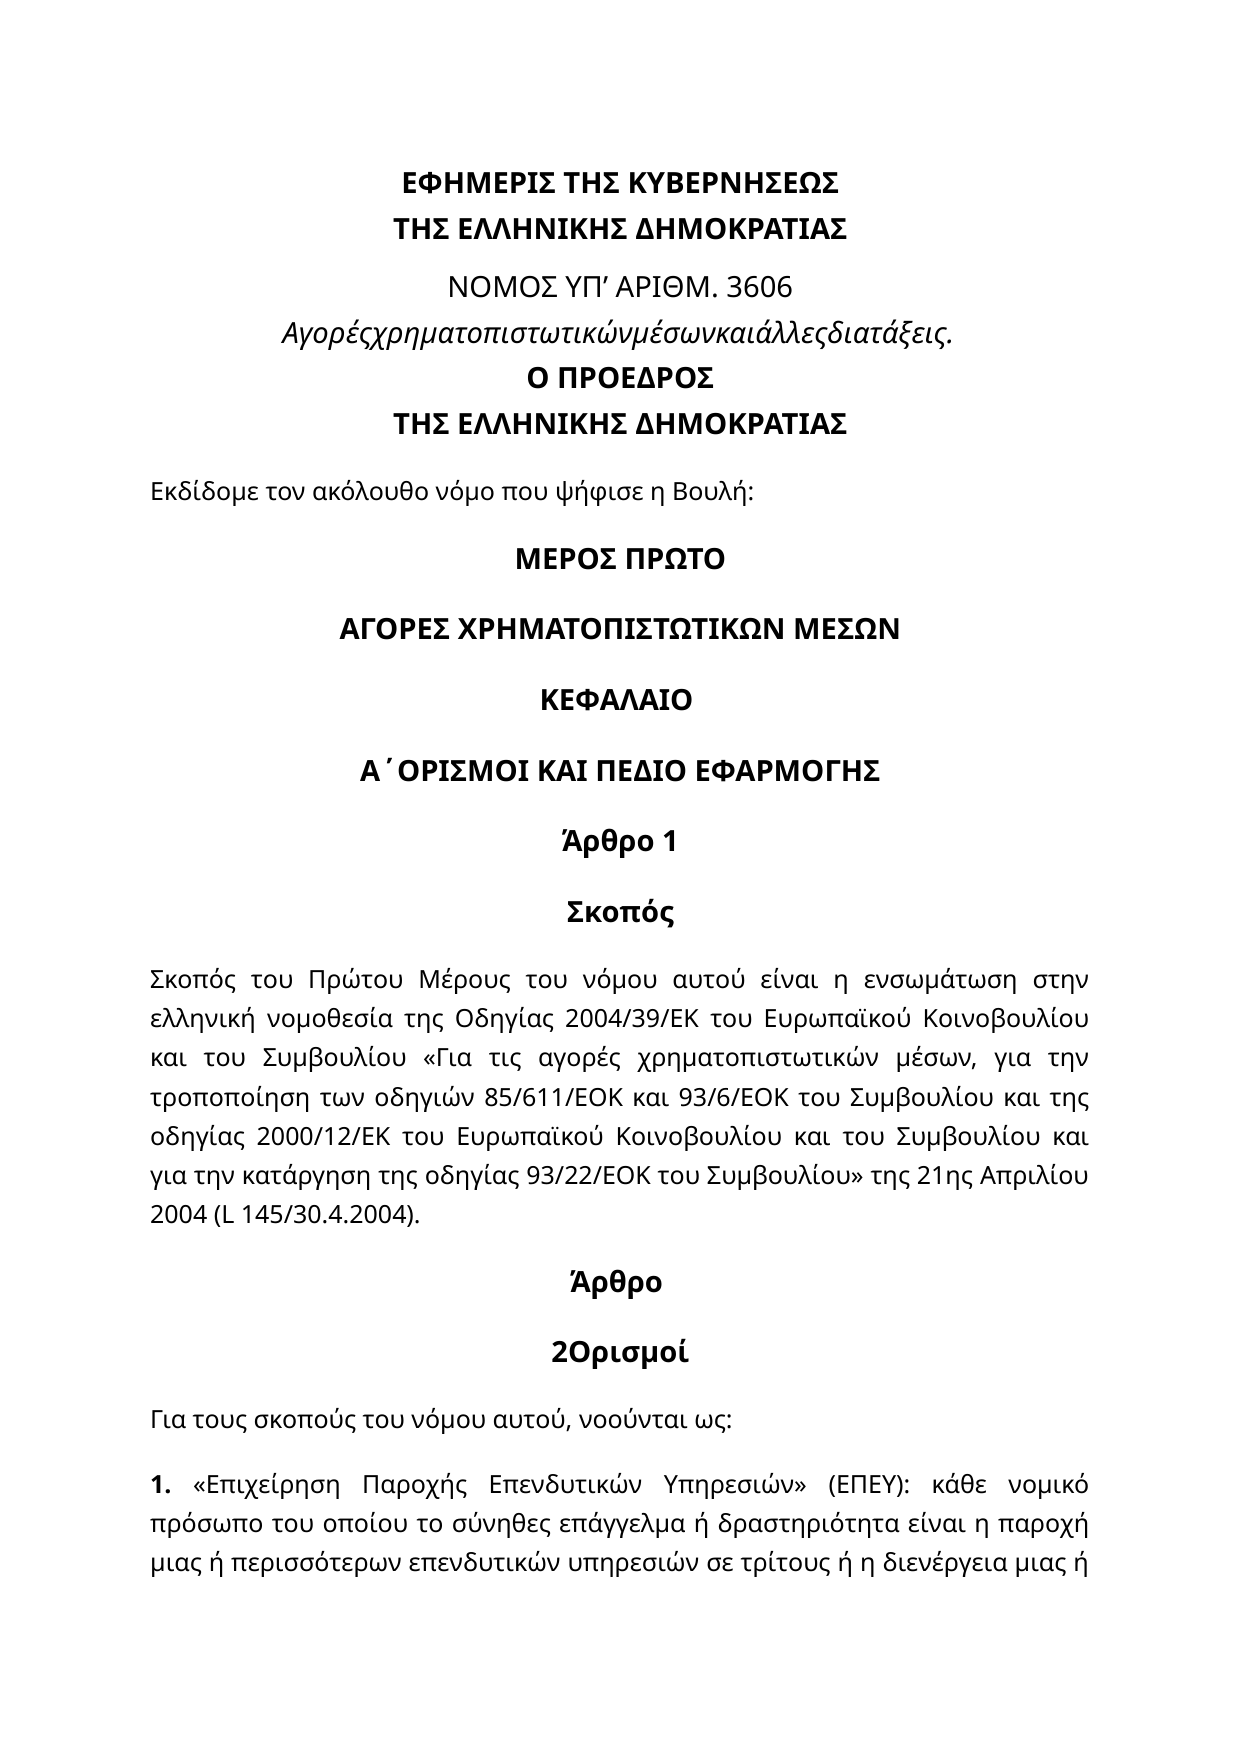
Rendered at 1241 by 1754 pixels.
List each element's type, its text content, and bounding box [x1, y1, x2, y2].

text ΝΟΜΟΣ ΥΠ’ ΑΡΙΘΜ. 3606 Αγορέςχρηματοπιστωτικώνμέσωνκαιάλλεςδιατάξεις. Ο ΠΡΟΕΔΡΟΣ ΤΗΣ ΕΛΛΗΝΙΚΗΣ ΔΗΜΟΚΡΑΤΙΑΣ [150, 266, 1090, 443]
text 1. «Επιχείρηση Παροχής Επενδυτικών Υπηρεσιών» (ΕΠΕΥ): κάθε νομικό πρόσωπο του οποίου το σύνηθες επάγγελμα ή δραστηριότητα είναι η παροχή μιας ή περισσότερων επενδυτικών υπηρεσιών σε τρίτους ή η διενέργεια μιας ή [150, 1466, 1090, 1579]
subtitle Άρθρο 1 [150, 820, 1090, 860]
subtitle ΑΓΟΡΕΣ ΧΡΗΜΑΤΟΠΙΣΤΩΤΙΚΩΝ ΜΕΣΩΝ [150, 608, 1090, 648]
subtitle Σκοπός [150, 891, 1090, 931]
subtitle Άρθρο [150, 1261, 1090, 1301]
text Εκδίδομε τον ακόλουθο νόμο που ψήφισε η Βουλή: [150, 474, 1090, 508]
subtitle Α΄ΟΡΙΣΜΟΙ ΚΑΙ ΠΕΔΙΟ ΕΦΑΡΜΟΓΗΣ [150, 750, 1090, 789]
text Για τους σκοπούς του νόμου αυτού, νοούνται ως: [150, 1402, 1090, 1436]
subtitle 2Ορισμοί [150, 1331, 1090, 1371]
text Σκοπός του Πρώτου Μέρους του νόμου αυτού είναι η ενσωμάτωση στην ελληνική νομοθεσία της Οδηγίας 2004/39/ΕΚ του Ευρωπαϊκού Κοινοβουλίου και του Συμβουλίου «Για τις αγορές χρηματοπιστωτικών μέσων, για την τροποποίηση των οδηγιών 85/611/ΕΟΚ και 93/6/ΕΟΚ του Συμβουλίου και της οδηγίας 2000/12/ΕΚ του Ευρωπαϊκού Κοινοβουλίου και του Συμβουλίου και για την κατάργηση της οδηγίας 93/22/ΕΟΚ του Συμβουλίου» της 21ης Απριλίου 2004 (L 145/30.4.2004). [150, 962, 1090, 1231]
subtitle ΜΕΡΟΣ ΠΡΩΤΟ [150, 538, 1090, 578]
subtitle ΚΕΦΑΛΑΙΟ [150, 679, 1090, 719]
text ΕΦΗΜΕΡΙΣ ΤΗΣ ΚΥΒΕΡΝΗΣΕΩΣ ΤΗΣ ΕΛΛΗΝΙΚΗΣ ΔΗΜΟΚΡΑΤΙΑΣ [150, 162, 1090, 248]
